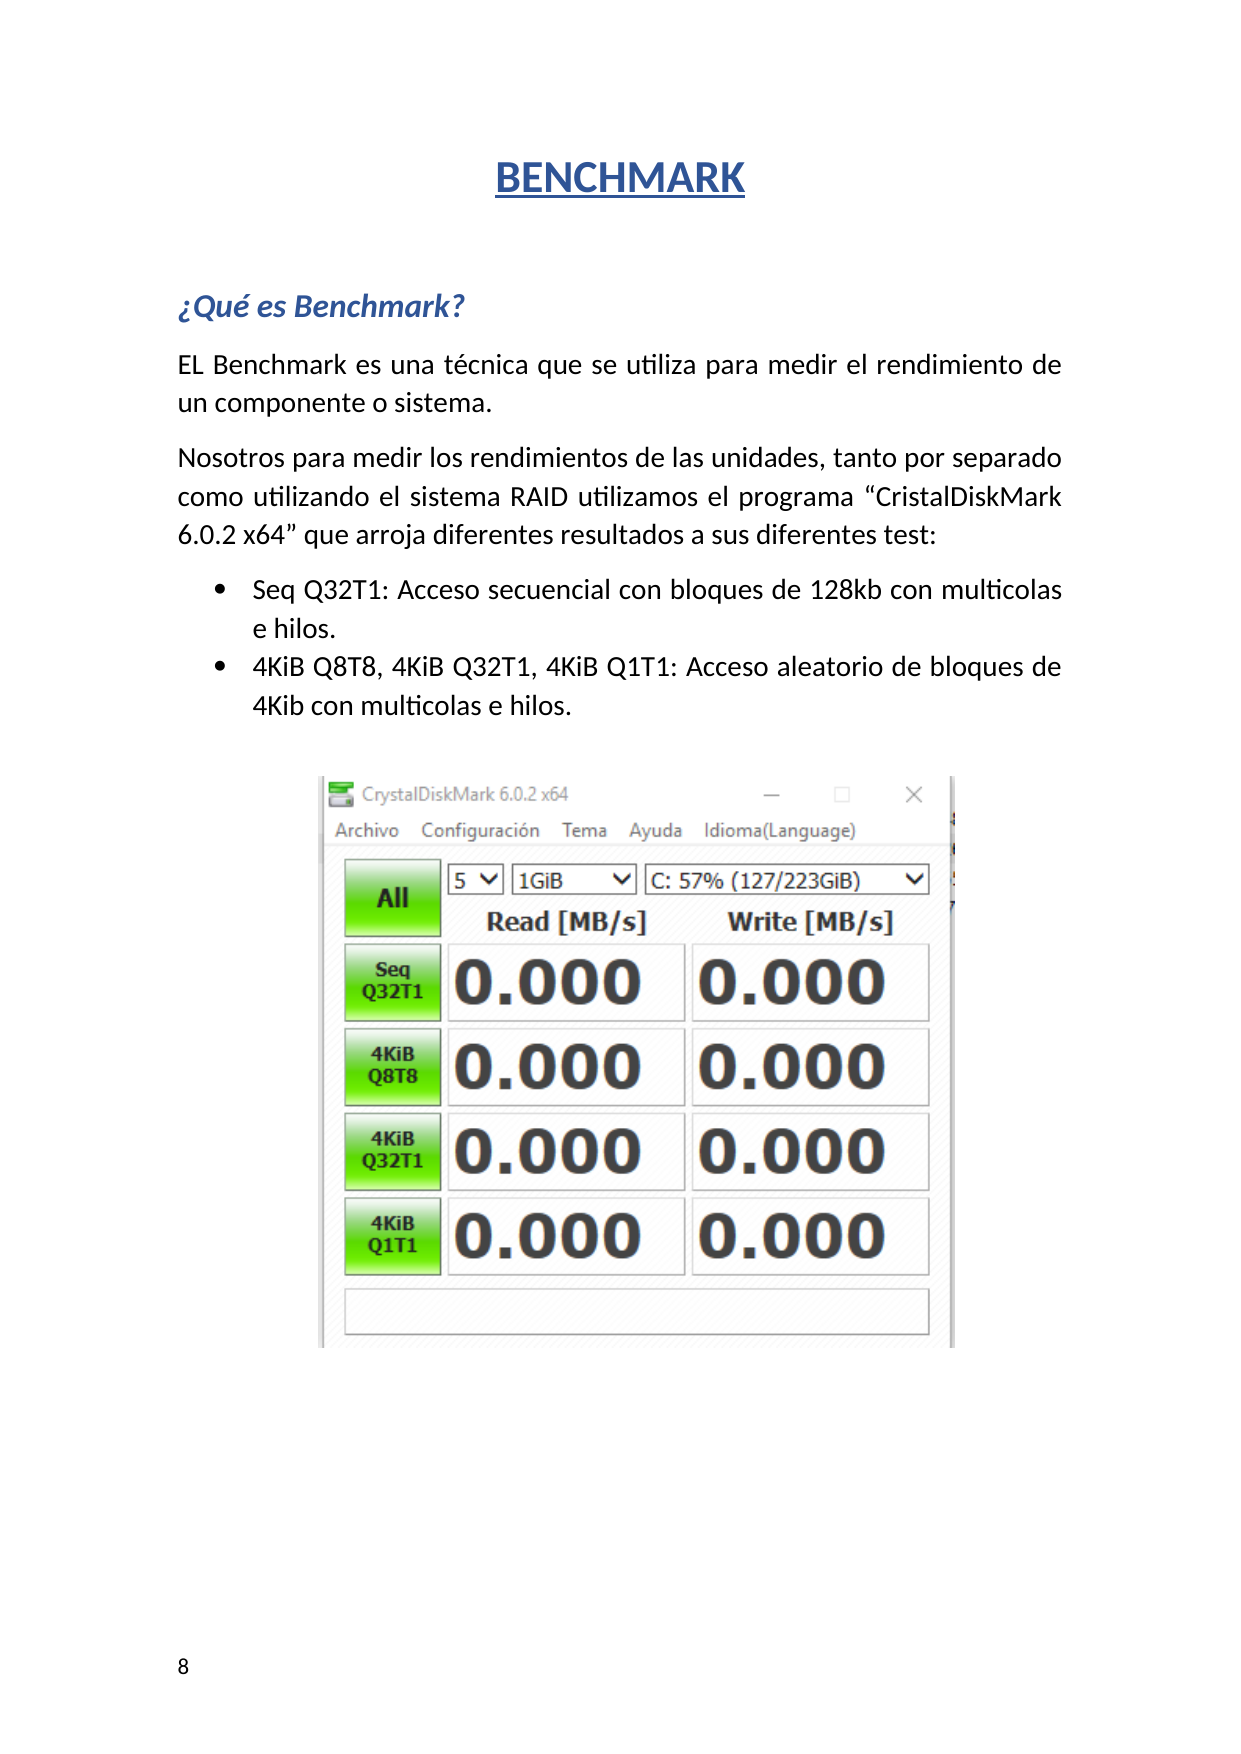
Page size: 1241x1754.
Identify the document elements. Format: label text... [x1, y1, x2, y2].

text Nosotros para medir los rendimientos de las unidades, tanto por separado como utilizando el sistema RAID utilizamos el programa “CristalDiskMark 6.0.2 x64” que arroja diferentes resultados a sus diferentes test: [177, 439, 1063, 552]
text BENCHMARK [177, 148, 1063, 203]
text EL Benchmark es una técnica que se utiliza para medir el rendimiento de un componente o sistema. [177, 346, 1063, 420]
list 4KiB Q8T8, 4KiB Q32T1, 4KiB Q1T1: Acceso aleatorio de bloques de 4Kib con multicolas e hilos. [215, 648, 1063, 722]
picture [318, 776, 955, 1348]
list Seq Q32T1: Acceso secuencial con bloques de 128kb con multicolas e hilos. [215, 571, 1063, 645]
text ¿Qué es Benchmark? [177, 285, 1063, 326]
